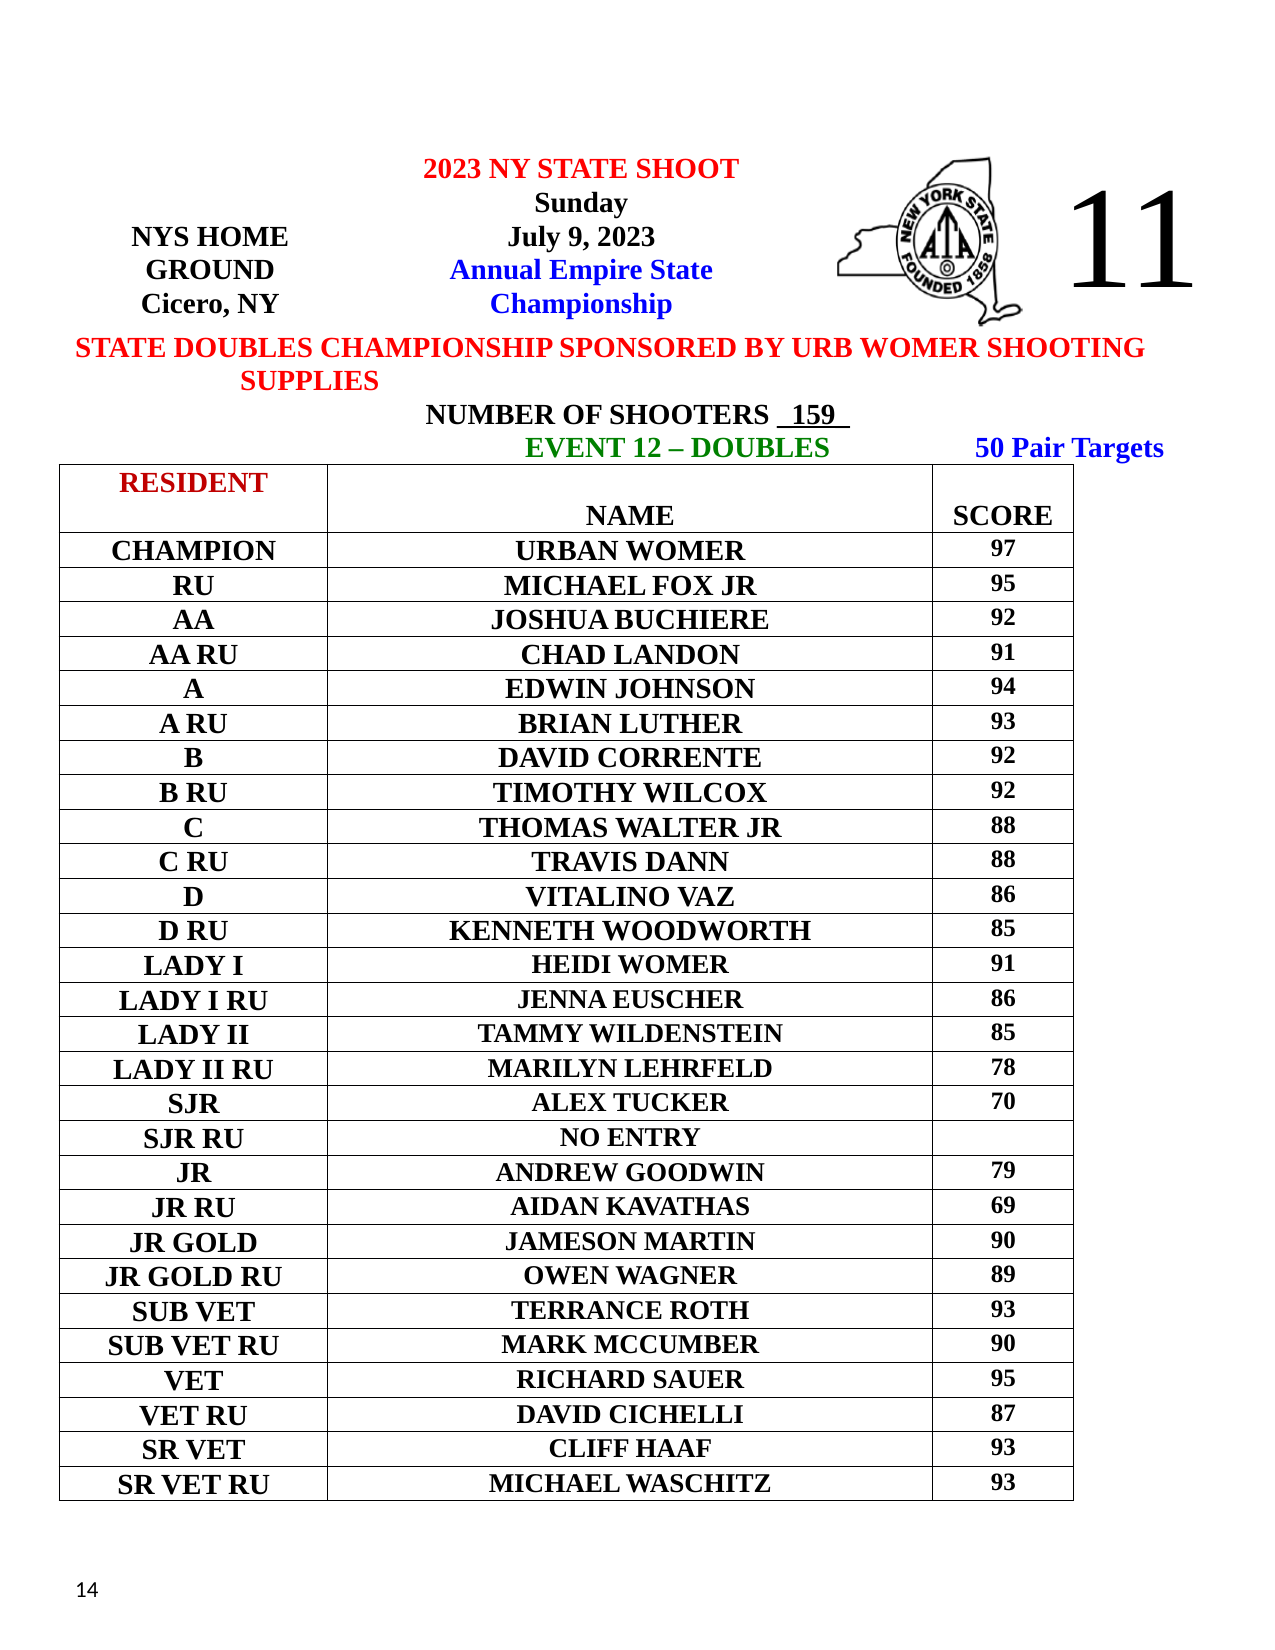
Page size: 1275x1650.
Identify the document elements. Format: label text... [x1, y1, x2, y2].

table_cell SR VET [60, 1432, 327, 1466]
table_cell [1074, 532, 1218, 567]
table_cell [1074, 947, 1218, 982]
table_cell [1074, 1362, 1218, 1397]
table_cell JR GOLD [60, 1225, 327, 1258]
table_header 2023 NY STATE SHOOT Sunday July 9, 2023 Annual Empire State Championship [356, 152, 806, 330]
table_cell ALEX TUCKER [328, 1086, 932, 1120]
table_cell 86 [933, 879, 1073, 912]
table_cell NO ENTRY [328, 1121, 932, 1154]
table_cell [1074, 982, 1218, 1016]
table_header RESIDENT [60, 465, 327, 532]
table_cell SUB VET RU [60, 1329, 327, 1362]
table_cell KENNETH WOODWORTH [328, 914, 932, 947]
table_cell 91 [933, 948, 1073, 982]
table_cell [1074, 878, 1218, 912]
table_cell MICHAEL FOX JR [328, 568, 932, 601]
table_cell CHAD LANDON [328, 637, 932, 670]
table_cell C RU [60, 844, 327, 878]
table_cell 88 [933, 844, 1073, 878]
table_cell [1074, 913, 1218, 947]
table_cell [1074, 1155, 1218, 1189]
table_cell JOSHUA BUCHIERE [328, 602, 932, 636]
table_cell 97 [933, 533, 1073, 567]
table_cell AA RU [60, 637, 327, 670]
table_cell URBAN WOMER [328, 533, 932, 567]
table_cell JR [60, 1156, 327, 1189]
table_cell HEIDI WOMER [328, 948, 932, 982]
table_cell D RU [60, 914, 327, 947]
table_cell DAVID CORRENTE [328, 741, 932, 774]
table_cell SJR RU [60, 1121, 327, 1154]
table_cell OWEN WAGNER [328, 1259, 932, 1293]
table_cell TERRANCE ROTH [328, 1294, 932, 1327]
table_cell THOMAS WALTER JR [328, 810, 932, 843]
table_cell 70 [933, 1086, 1073, 1120]
table_cell RU [60, 568, 327, 601]
text EVENT 12 – DOUBLES 50 Pair Targets [450, 430, 1200, 464]
table_cell RICHARD SAUER [328, 1363, 932, 1397]
table_cell 85 [933, 1017, 1073, 1051]
table_cell JR GOLD RU [60, 1259, 327, 1293]
table_cell CLIFF HAAF [328, 1432, 932, 1466]
table_cell EDWIN JOHNSON [328, 671, 932, 705]
table_cell [1074, 1431, 1218, 1466]
table_cell TRAVIS DANN [328, 844, 932, 878]
table_cell JENNA EUSCHER [328, 983, 932, 1016]
table_cell 78 [933, 1052, 1073, 1085]
table_cell [1074, 1258, 1218, 1293]
table_cell 86 [933, 983, 1073, 1016]
table_cell [1074, 601, 1218, 636]
table_cell 92 [933, 602, 1073, 636]
table_cell 79 [933, 1156, 1073, 1189]
table_cell CHAMPION [60, 533, 327, 567]
table_cell [1074, 1189, 1218, 1224]
table_cell JAMESON MARTIN [328, 1225, 932, 1258]
table_cell 93 [933, 1432, 1073, 1466]
table_cell 95 [933, 568, 1073, 601]
table_cell 91 [933, 637, 1073, 670]
table_cell SUB VET [60, 1294, 327, 1327]
table_cell TAMMY WILDENSTEIN [328, 1017, 932, 1051]
table_header [1074, 464, 1218, 532]
table_cell AA [60, 602, 327, 636]
table_cell [1074, 670, 1218, 705]
table_cell LADY II [60, 1017, 327, 1051]
table_cell A RU [60, 706, 327, 739]
table_cell [1074, 774, 1218, 809]
table_cell [1074, 1085, 1218, 1120]
table_cell 93 [933, 1294, 1073, 1327]
table_cell VET [60, 1363, 327, 1397]
table_cell 90 [933, 1225, 1073, 1258]
table_cell 85 [933, 914, 1073, 947]
table_header NYS HOME GROUND Cicero, NY [64, 152, 356, 330]
table_cell 89 [933, 1259, 1073, 1293]
table_cell MICHAEL WASCHITZ [328, 1467, 932, 1500]
table_header [806, 152, 817, 330]
table_cell [1074, 1120, 1218, 1154]
text NUMBER OF SHOOTERS _159_ [75, 397, 1200, 430]
table_cell MARK MCCUMBER [328, 1329, 932, 1362]
table_cell [1074, 843, 1218, 878]
table_cell [933, 1121, 1073, 1154]
table_cell [1074, 636, 1218, 670]
table_cell [1074, 1016, 1218, 1051]
table_cell 92 [933, 741, 1073, 774]
table_cell B RU [60, 775, 327, 809]
table_cell SR VET RU [60, 1467, 327, 1500]
table_cell [1074, 1466, 1218, 1500]
table_cell 88 [933, 810, 1073, 843]
table_cell LADY I RU [60, 983, 327, 1016]
table_header NAME [328, 465, 932, 532]
table_cell [1074, 809, 1218, 843]
table_cell BRIAN LUTHER [328, 706, 932, 739]
table_cell 92 [933, 775, 1073, 809]
table_header SCORE [933, 465, 1073, 532]
table_cell [1074, 1293, 1218, 1327]
table_cell 94 [933, 671, 1073, 705]
table_cell LADY II RU [60, 1052, 327, 1085]
table_cell LADY I [60, 948, 327, 982]
table_cell C [60, 810, 327, 843]
table_cell [1074, 740, 1218, 774]
table_cell [1074, 1328, 1218, 1362]
table_cell JR RU [60, 1190, 327, 1224]
table_header 11 [1050, 152, 1219, 330]
table_cell 93 [933, 706, 1073, 739]
table_cell B [60, 741, 327, 774]
table_cell [1074, 1224, 1218, 1258]
table_cell VET RU [60, 1398, 327, 1431]
subtitle STATE DOUBLES CHAMPIONSHIP SPONSORED BY URB WOMER SHOOTING SUPPLIES [75, 330, 1200, 397]
table_cell MARILYN LEHRFELD [328, 1052, 932, 1085]
table_cell TIMOTHY WILCOX [328, 775, 932, 809]
table_cell ANDREW GOODWIN [328, 1156, 932, 1189]
table_cell [1074, 1397, 1218, 1431]
table_cell [1074, 1051, 1218, 1085]
table_cell 90 [933, 1329, 1073, 1362]
table_cell [1074, 705, 1218, 739]
table_cell 95 [933, 1363, 1073, 1397]
table_cell DAVID CICHELLI [328, 1398, 932, 1431]
table_cell 87 [933, 1398, 1073, 1431]
table_cell A [60, 671, 327, 705]
table_cell AIDAN KAVATHAS [328, 1190, 932, 1224]
table_cell SJR [60, 1086, 327, 1120]
table_cell 69 [933, 1190, 1073, 1224]
table_cell [1074, 567, 1218, 601]
table_cell D [60, 879, 327, 912]
table_cell VITALINO VAZ [328, 879, 932, 912]
table_cell 93 [933, 1467, 1073, 1500]
